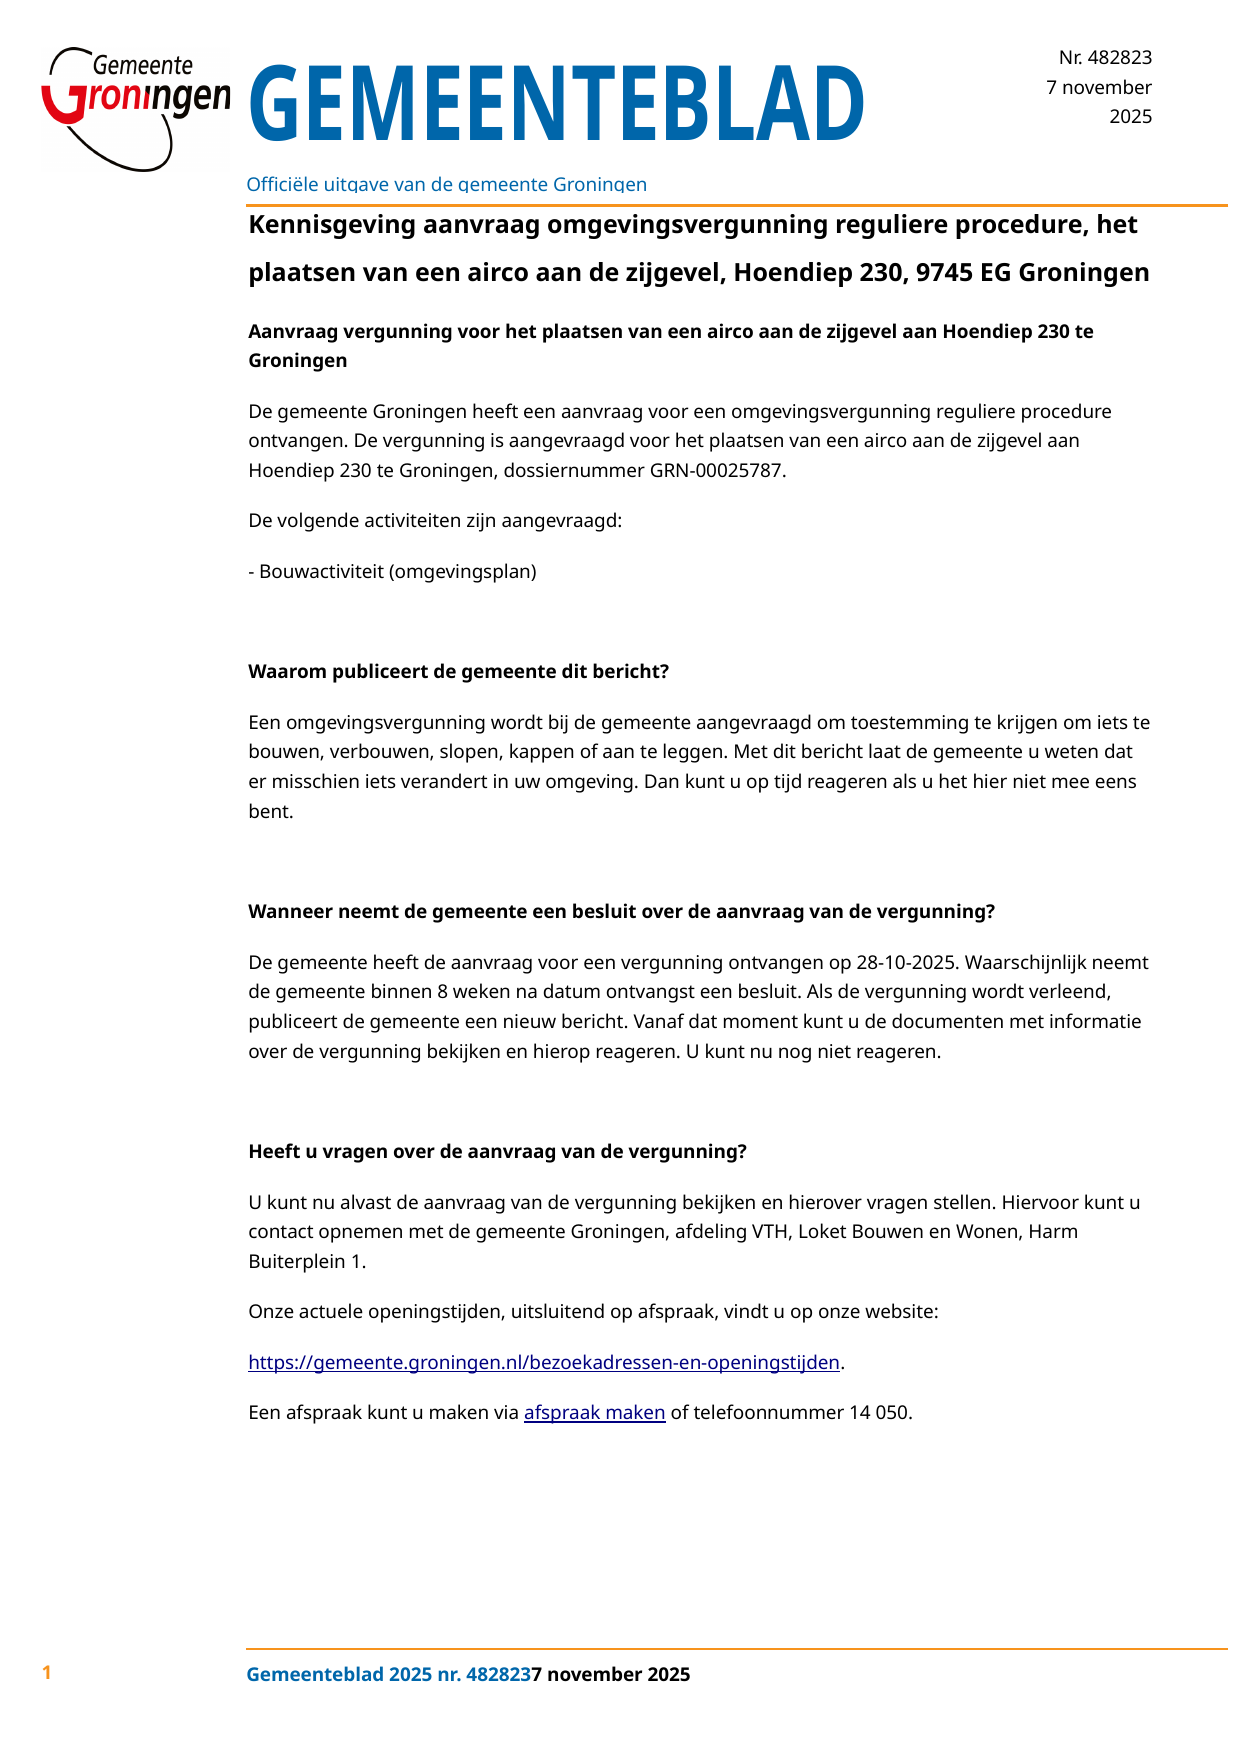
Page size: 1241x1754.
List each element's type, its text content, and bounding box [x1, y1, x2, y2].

text - Bouwactiviteit (omgevingsplan) [248, 558, 1152, 584]
text Wanneer neemt de gemeente een besluit over de aanvraag van de vergunning? [248, 899, 1152, 924]
text Een omgevingsvergunning wordt bij de gemeente aangevraagd om toestemming te krijgen om iets te bouwen, verbouwen, slopen, kappen of aan te leggen. Met dit bericht laat de gemeente u weten dat er misschien iets verandert in uw omgeving. Dan kunt u op tijd reageren als u het hier niet mee eens bent. [248, 709, 1152, 824]
text https://gemeente.groningen.nl/bezoekadressen-en-openingstijden. [248, 1349, 1152, 1375]
text Waarom publiceert de gemeente dit bericht? [248, 659, 1152, 684]
text De gemeente Groningen heeft een aanvraag voor een omgevingsvergunning reguliere procedure ontvangen. De vergunning is aangevraagd voor het plaatsen van een airco aan de zijgevel aan Hoendiep 230 te Groningen, dossiernummer GRN-00025787. [248, 398, 1152, 483]
picture [41, 47, 231, 172]
text U kunt nu alvast de aanvraag van de vergunning bekijken en hierover vragen stellen. Hiervoor kunt u contact opnemen met de gemeente Groningen, afdeling VTH, Loket Bouwen en Wonen, Harm Buiterplein 1. [248, 1189, 1152, 1274]
text Aanvraag vergunning voor het plaatsen van een airco aan de zijgevel aan Hoendiep 230 te Groningen [248, 318, 1152, 373]
text Heeft u vragen over de aanvraag van de vergunning? [248, 1139, 1152, 1164]
text Een afspraak kunt u maken via afspraak maken of telefoonnummer 14 050. [248, 1399, 1152, 1425]
text De volgende activiteiten zijn aangevraagd: [248, 507, 1152, 533]
text De gemeente heeft de aanvraag voor een vergunning ontvangen op 28-10-2025. Waarschijnlijk neemt de gemeente binnen 8 weken na datum ontvangst een besluit. Als de vergunning wordt verleend, publiceert de gemeente een nieuw bericht. Vanaf dat moment kunt u de documenten met informatie over de vergunning bekijken en hierop reageren. U kunt nu nog niet reageren. [248, 949, 1152, 1064]
text Kennisgeving aanvraag omgevingsvergunning reguliere procedure, het plaatsen van een airco aan de zijgevel, Hoendiep 230, 9745 EG Groningen [248, 207, 1152, 288]
text Onze actuele openingstijden, uitsluitend op afspraak, vindt u op onze website: [248, 1299, 1152, 1324]
